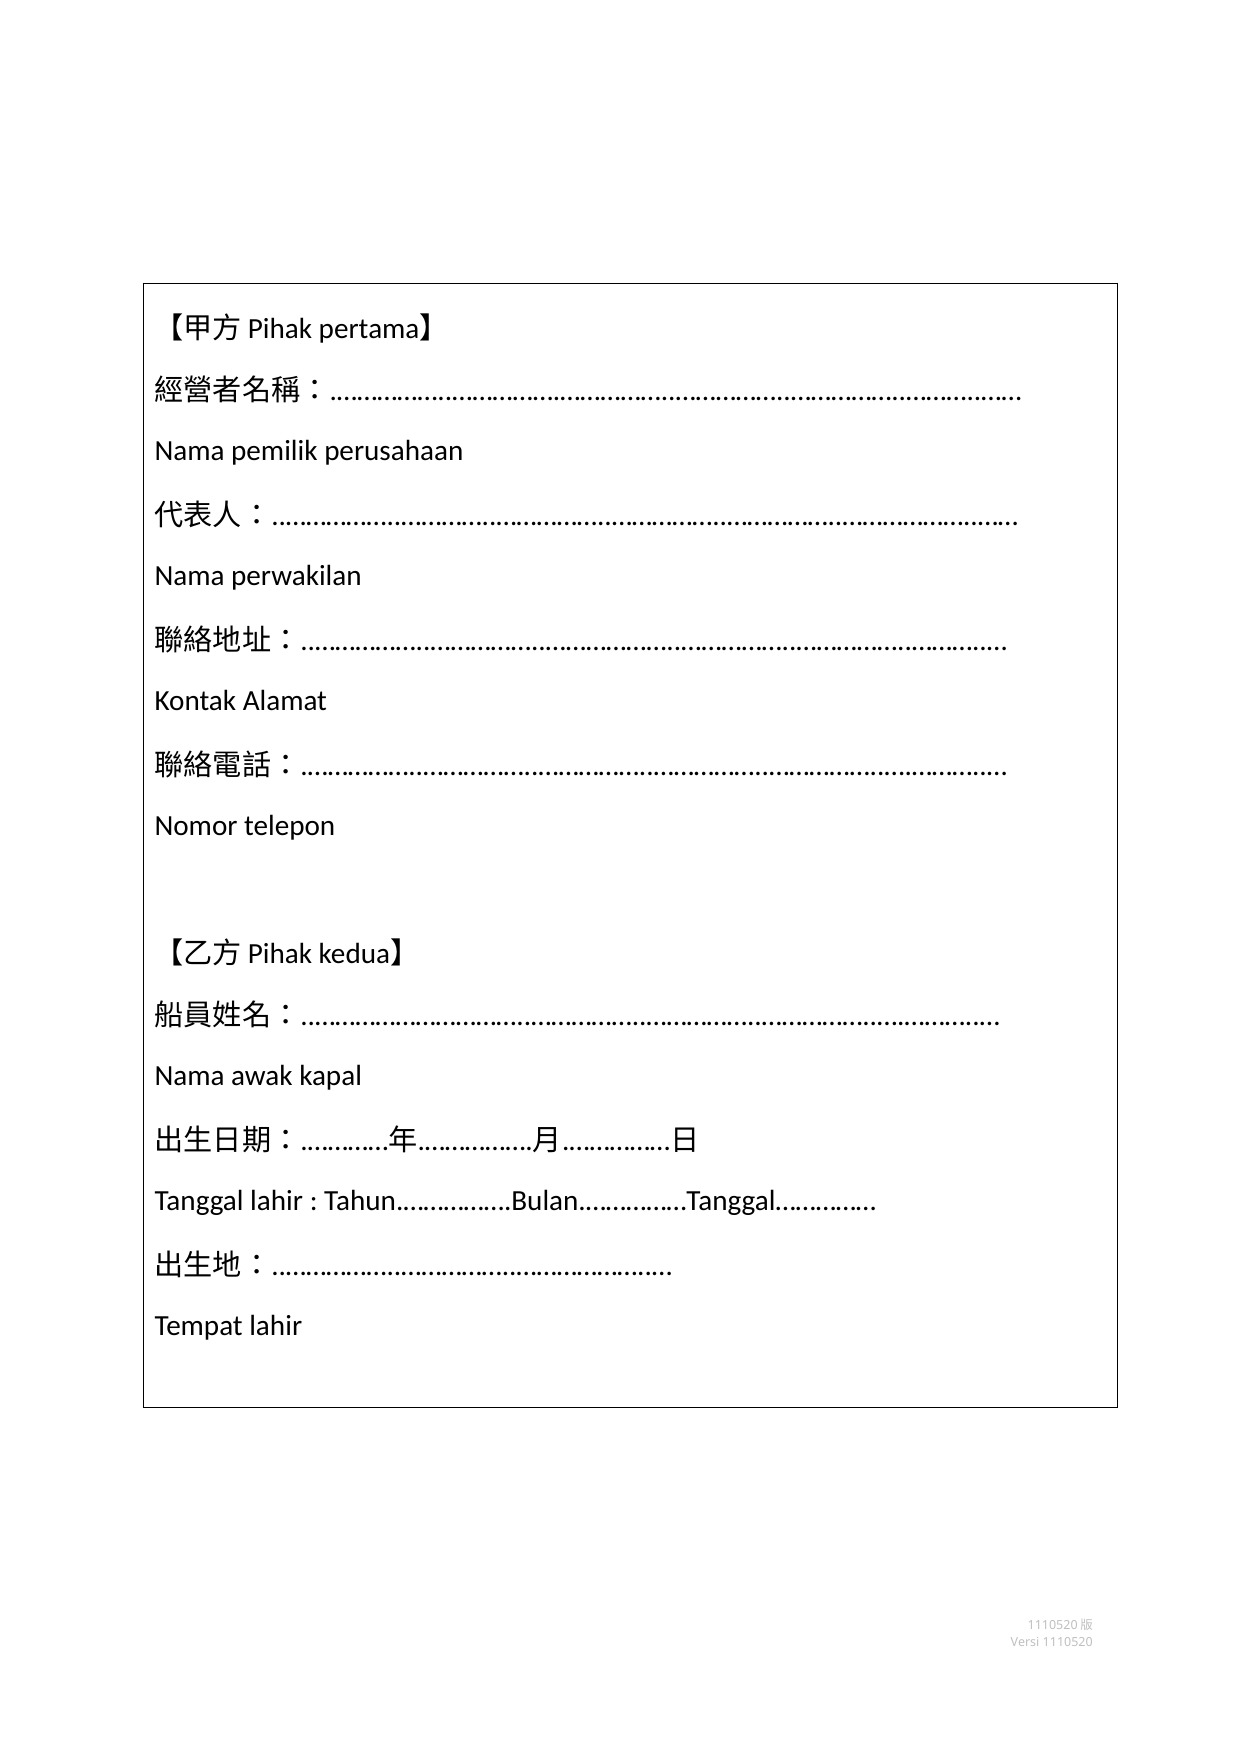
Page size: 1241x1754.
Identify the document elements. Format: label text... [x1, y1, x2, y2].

table_header 【甲方Pihak pertama】 經營者名稱：.……………..…………….……………..……………..……………..………..…… Nama pemilik perusahaan 代表人：..……………..…………..……………..……………..……………..………………..…… Nama perwakilan 聯絡地址：..……………..……………..………………..……………..……………..………..… Kontak Alamat 聯絡電話：.……………..……………..……………..……………..……………..….………..… Nomor telepon 【乙方Pihak kedua】 船員姓名：..…………………………..……………..……………..……………..….………..… Nama awak kapal 出生日期：.…………年.…………….月.……………日 Tanggal lahir : Tahun.…………….Bulan.……………Tanggal…………… 出生地：..……………..……………..………………..… Tempat lahir [144, 284, 1117, 1407]
